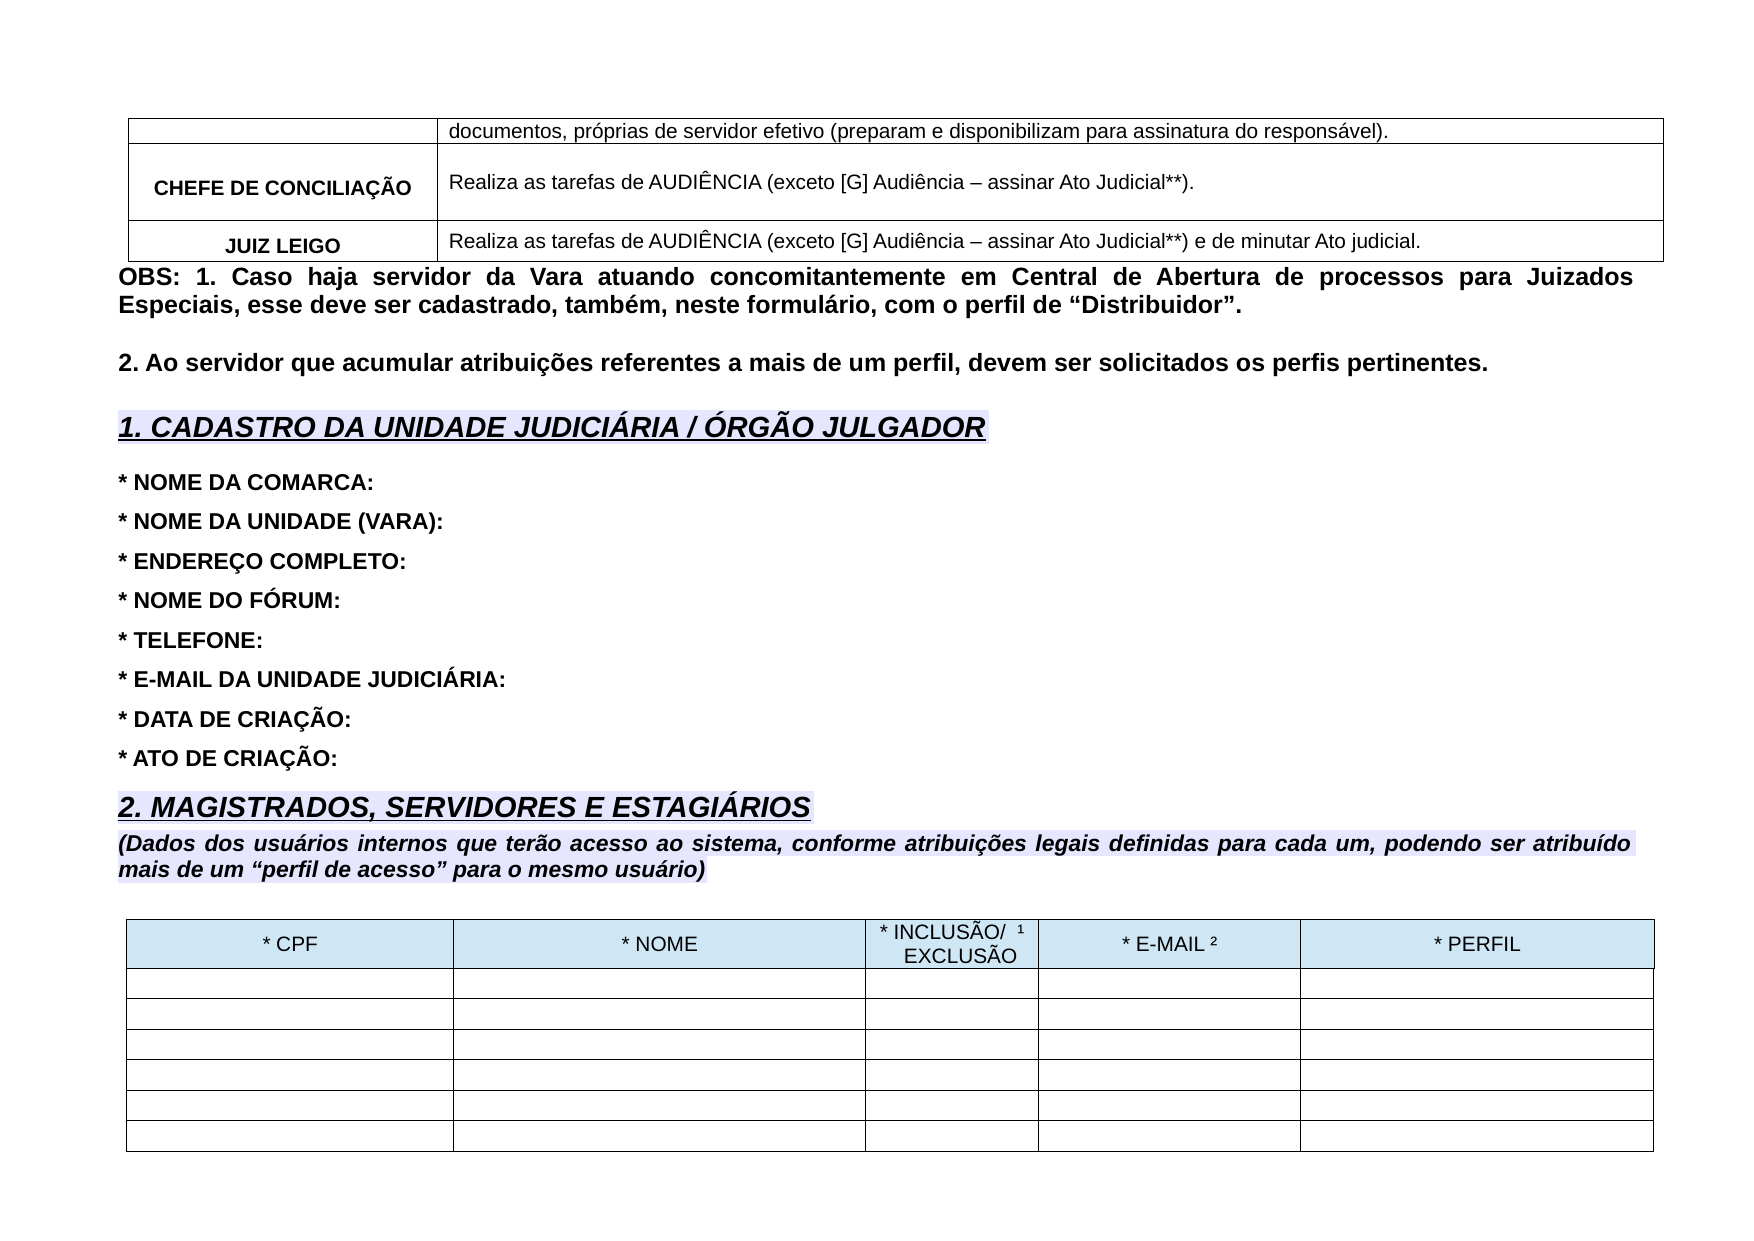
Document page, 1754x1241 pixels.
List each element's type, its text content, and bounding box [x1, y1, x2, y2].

table_cell [1039, 969, 1300, 998]
table_cell [1039, 999, 1300, 1029]
table_cell [127, 1030, 453, 1059]
table_cell [1301, 1121, 1653, 1151]
table_cell [1301, 969, 1653, 998]
table_cell [866, 1121, 1038, 1151]
table_cell [1301, 1030, 1653, 1059]
table_header * CPF [127, 920, 453, 968]
table_cell documentos, próprias de servidor efetivo (preparam e disponibilizam para assinatura do responsável). [438, 119, 1663, 143]
text 1. CADASTRO DA UNIDADE JUDICIÁRIA / ÓRGÃO JULGADOR [118, 410, 1636, 444]
text 2. Ao servidor que acumular atribuições referentes a mais de um perfil, devem ser solicitados os perfis pertinentes. [118, 348, 1636, 377]
table_header * E-MAIL ² [1039, 920, 1300, 968]
table_cell [1039, 1091, 1300, 1120]
table_cell Realiza as tarefas de AUDIÊNCIA (exceto [G] Audiência – assinar Ato Judicial**). [438, 144, 1663, 220]
table_cell [1301, 999, 1653, 1029]
text * DATA DE CRIAÇÃO: [118, 706, 1636, 732]
table_cell JUIZ LEIGO [129, 221, 437, 261]
table_header * PERFIL [1301, 920, 1654, 968]
text * ENDEREÇO COMPLETO: [118, 548, 1636, 574]
table_cell [1301, 1060, 1653, 1090]
table_cell [866, 1091, 1038, 1120]
table_cell [127, 999, 453, 1029]
table_cell [1301, 1091, 1653, 1120]
table_cell [454, 1091, 865, 1120]
text * E-MAIL DA UNIDADE JUDICIÁRIA: [118, 666, 1636, 692]
table_cell [129, 119, 437, 143]
table_cell [454, 999, 865, 1029]
table_cell Realiza as tarefas de AUDIÊNCIA (exceto [G] Audiência – assinar Ato Judicial**) e de minutar Ato judicial. [438, 221, 1663, 261]
table_cell [127, 1060, 453, 1090]
table_cell [454, 1121, 865, 1151]
table_header * INCLUSÃO/ ¹ EXCLUSÃO [866, 920, 1038, 968]
table_header * NOME [454, 920, 865, 968]
text * ATO DE CRIAÇÃO: [118, 745, 1636, 771]
table_cell [127, 1091, 453, 1120]
table_cell CHEFE DE CONCILIAÇÃO [129, 144, 437, 220]
text (Dados dos usuários internos que terão acesso ao sistema, conforme atribuições legais definidas para cada um, podendo ser atribuído mais de um “perfil de acesso” para o mesmo usuário) [118, 830, 1636, 883]
table_cell [866, 999, 1038, 1029]
table_cell [866, 1030, 1038, 1059]
text * NOME DA COMARCA: [118, 469, 1636, 495]
table_cell [127, 969, 453, 998]
text OBS: 1. Caso haja servidor da Vara atuando concomitantemente em Central de Abertura de processos para Juizados Especiais, esse deve ser cadastrado, também, neste formulário, com o perfil de “Distribuidor”. [118, 262, 1636, 319]
table_cell [454, 1060, 865, 1090]
table_cell [1039, 1030, 1300, 1059]
table_cell [454, 1030, 865, 1059]
table_cell [866, 969, 1038, 998]
table_cell [127, 1121, 453, 1151]
text * NOME DA UNIDADE (VARA): [118, 508, 1636, 534]
table_cell [1039, 1121, 1300, 1151]
table_cell [866, 1060, 1038, 1090]
text * TELEFONE: [118, 627, 1636, 653]
table_cell [454, 969, 865, 998]
text 2. MAGISTRADOS, SERVIDORES E ESTAGIÁRIOS [118, 791, 1636, 824]
text * NOME DO FÓRUM: [118, 587, 1636, 613]
table_cell [1039, 1060, 1300, 1090]
